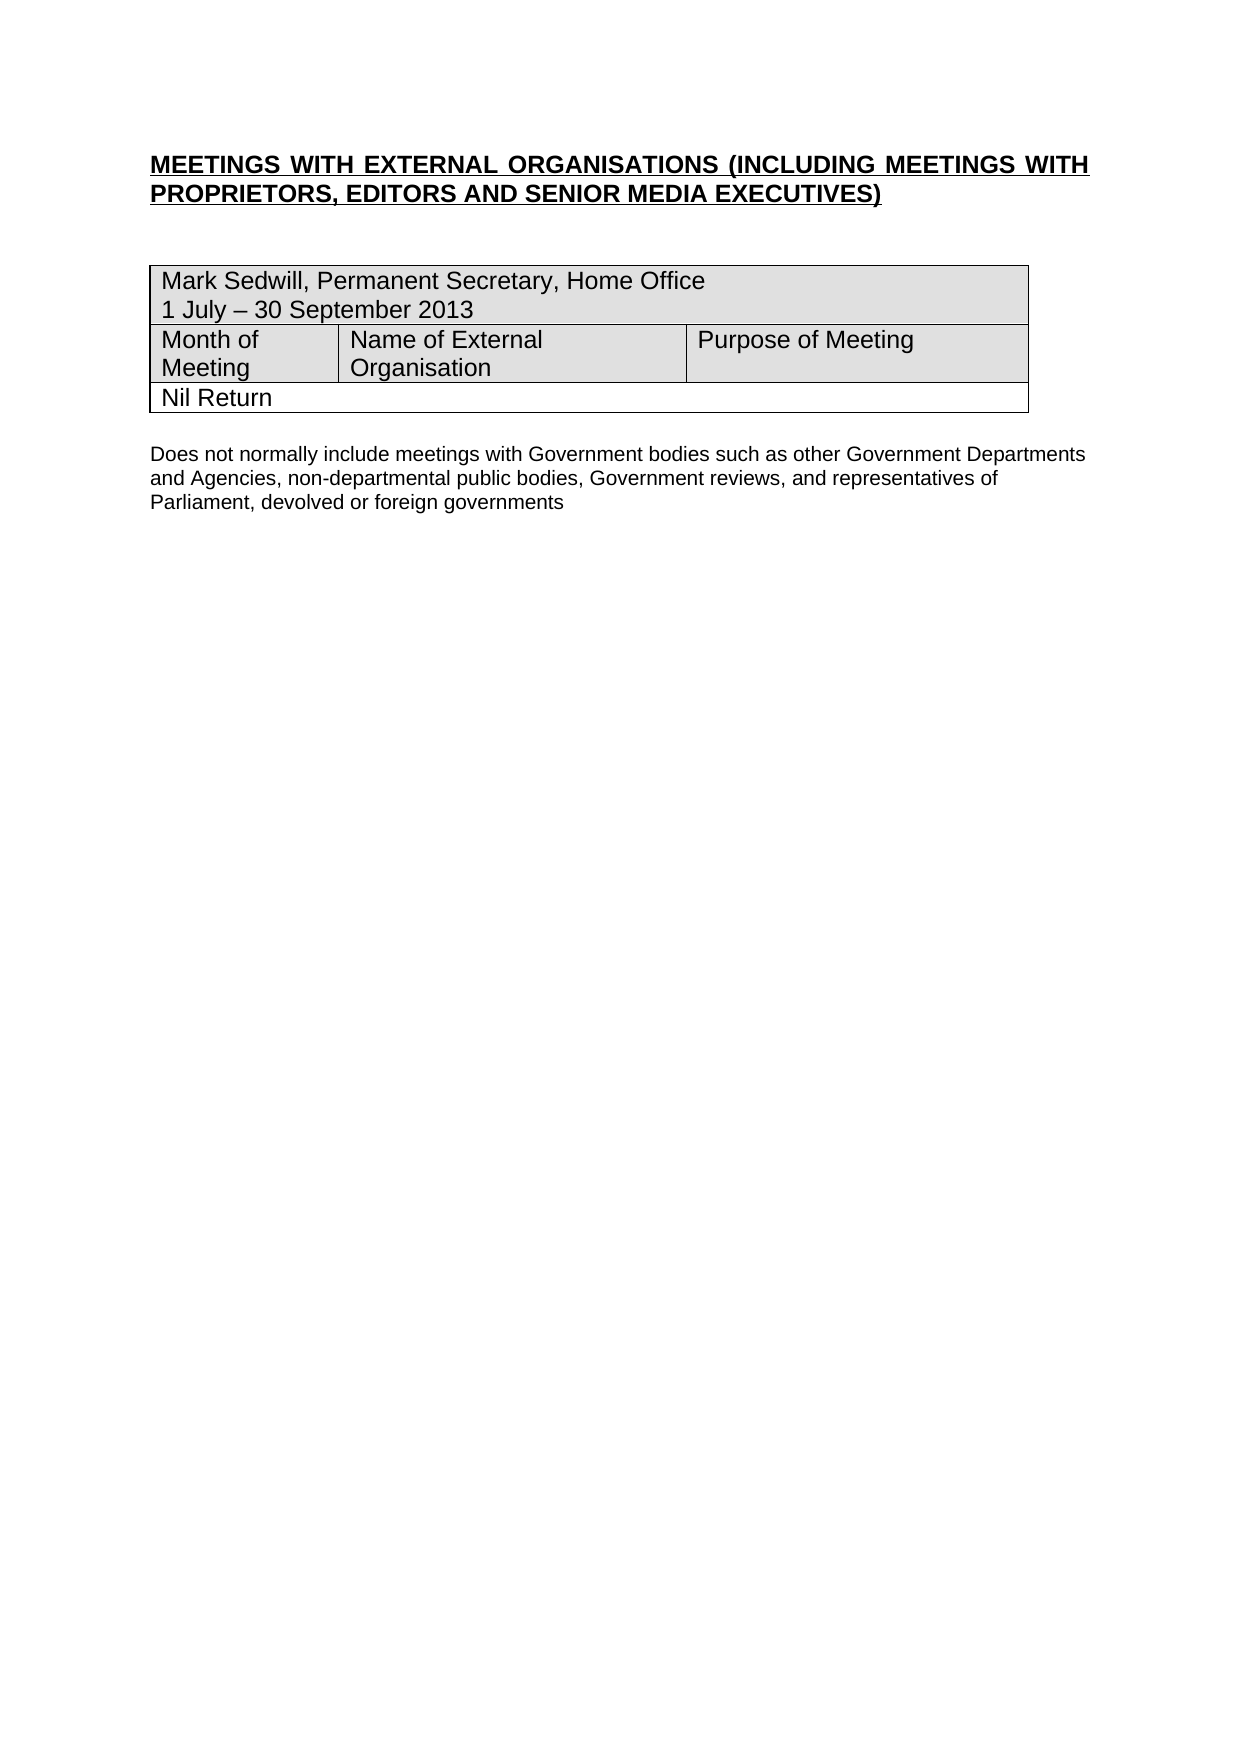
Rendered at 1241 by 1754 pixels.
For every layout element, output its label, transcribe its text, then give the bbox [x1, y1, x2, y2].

text Does not normally include meetings with Government bodies such as other Government Departments and Agencies, non-departmental public bodies, Government reviews, and representatives of Parliament, devolved or foreign governments [150, 442, 1090, 513]
text PROPRIETORS, EDITORS AND SENIOR MEDIA EXECUTIVES) [150, 176, 1090, 207]
table_cell Purpose of Meeting [687, 325, 1028, 382]
table_cell Month of Meeting [151, 325, 338, 382]
table_header Mark Sedwill, Permanent Secretary, Home Office 1 July – 30 September 2013 [151, 266, 1028, 323]
table_cell Nil Return [151, 383, 1028, 412]
table_cell Name of External Organisation [339, 325, 686, 382]
text MEETINGS WITH EXTERNAL ORGANISATIONS (INCLUDING MEETINGS WITH [150, 150, 1090, 175]
